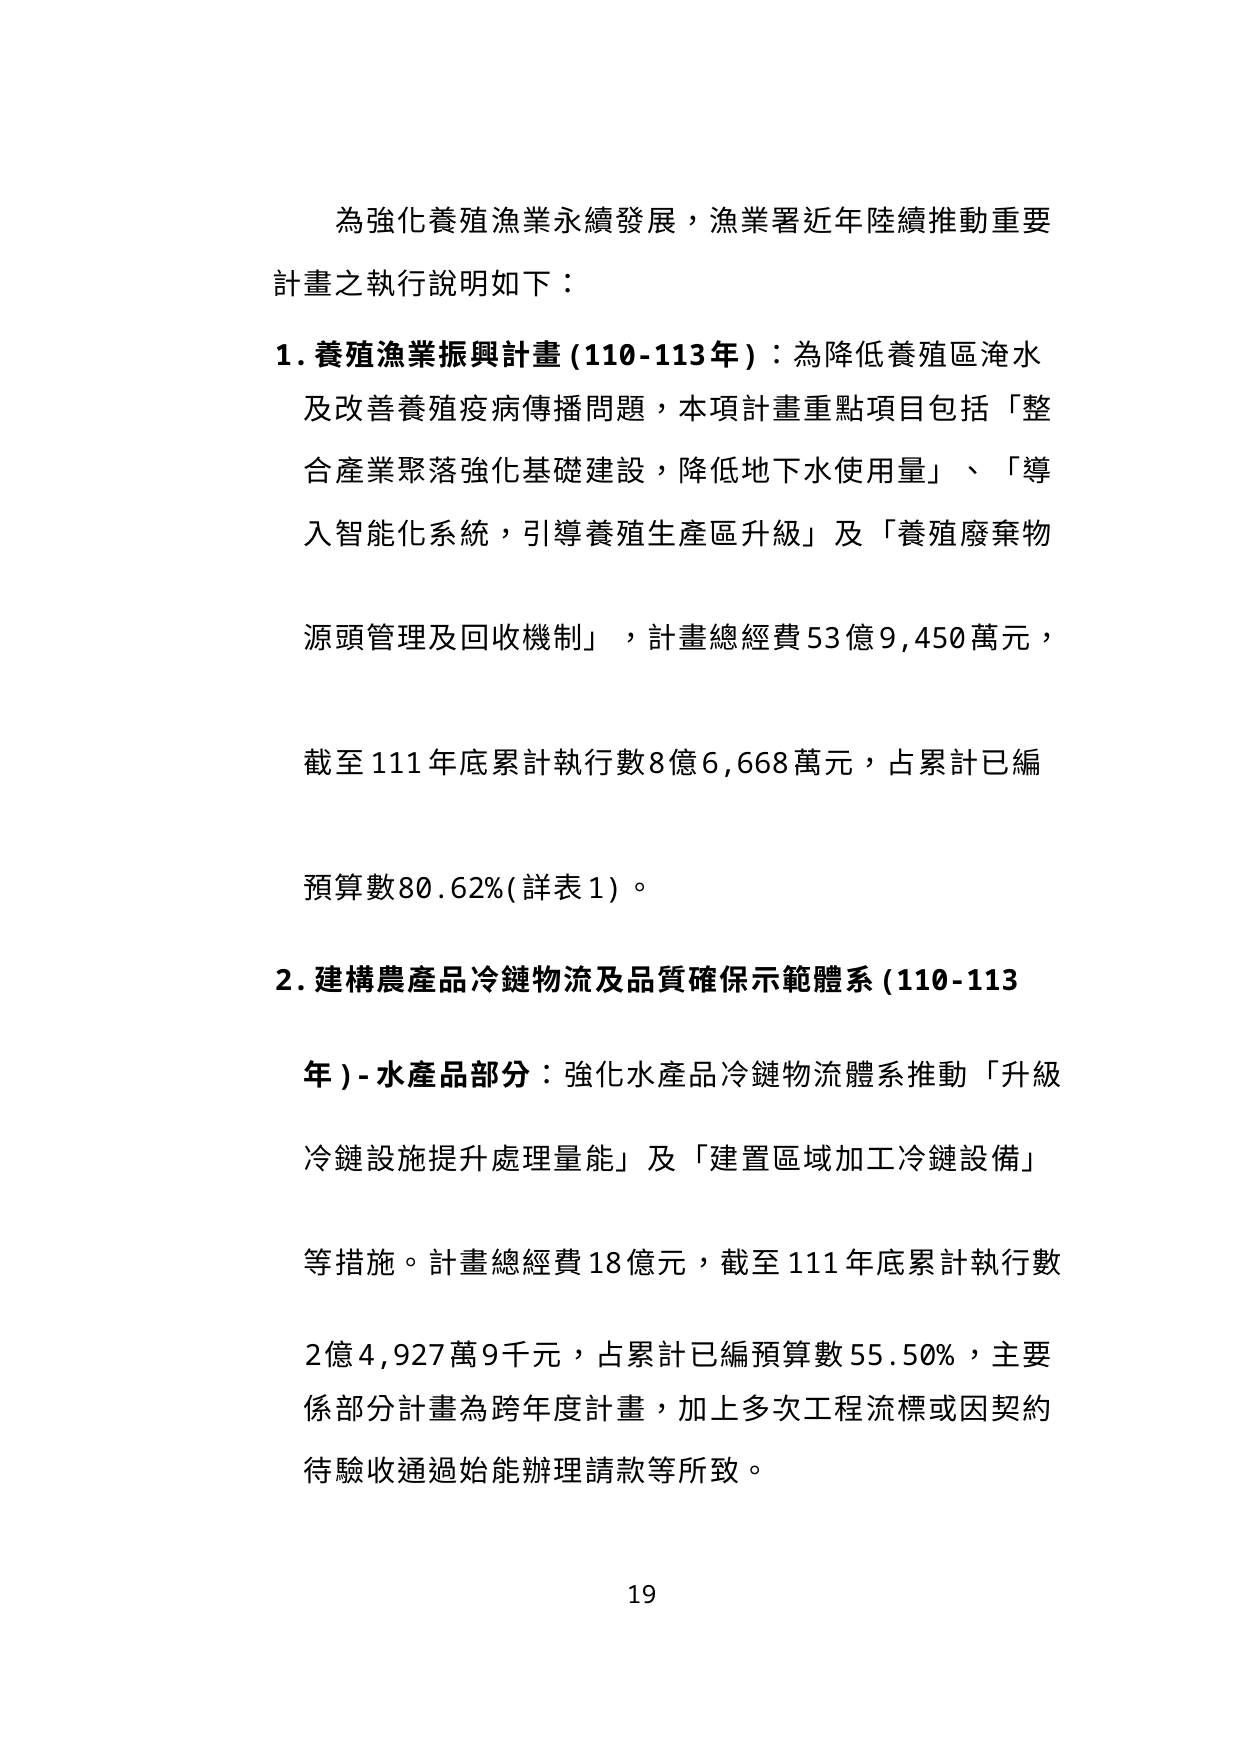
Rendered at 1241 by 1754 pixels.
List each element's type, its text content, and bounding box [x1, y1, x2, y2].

text 1.養殖漁業振興計畫(110-113年)：為降低養殖區淹水及改善養殖疫病傳播問題，本項計畫重點項目包括「整合產業聚落強化基礎建設，降低地下水使用量」、「導入智能化系統，引導養殖生產區升級」及「養殖廢棄物源頭管理及回收機制」，計畫總經費53億9,450萬元，截至111年底累計執行數8億6,668萬元，占累計已編預算數80.62%(詳表1)。 [266, 302, 1063, 927]
text 2.建構農產品冷鏈物流及品質確保示範體系(110-113年)-水產品部分：強化水產品冷鏈物流體系推動「升級冷鏈設施提升處理量能」及「建置區域加工冷鏈設備」等措施。計畫總經費18億元，截至111年底累計執行數2億4,927萬9千元，占累計已編預算數55.50%，主要係部分計畫為跨年度計畫，加上多次工程流標或因契約待驗收通過始能辦理請款等所致。 [266, 927, 1063, 1490]
text 為強化養殖漁業永續發展，漁業署近年陸續推動重要計畫之執行說明如下： [266, 177, 1063, 302]
